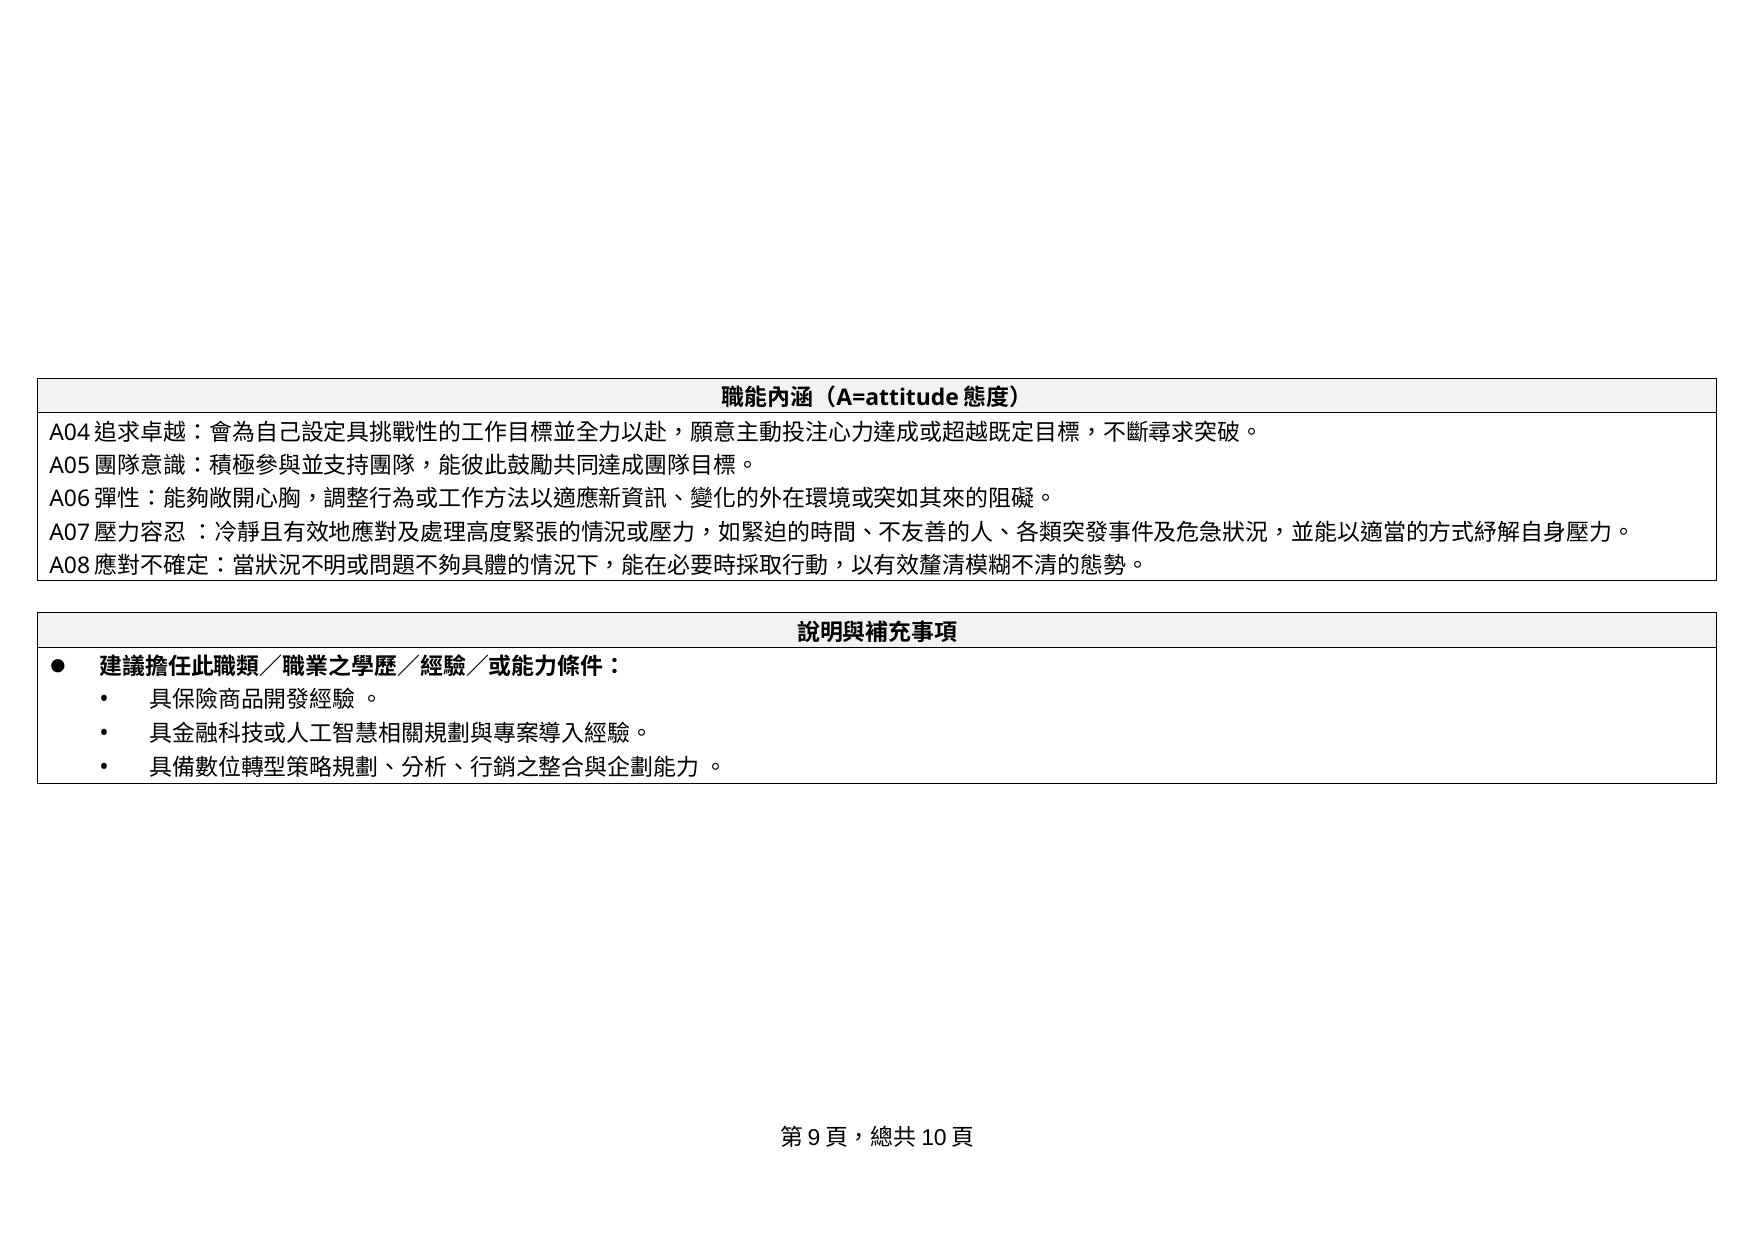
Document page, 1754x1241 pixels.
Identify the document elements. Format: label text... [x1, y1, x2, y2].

table_cell A04追求卓越：會為自己設定具挑戰性的工作目標並全力以赴，願意主動投注心力達成或超越既定目標，不斷尋求突破。 A05團隊意識：積極參與並支持團隊，能彼此鼓勵共同達成團隊目標。 A06彈性：能夠敞開心胸，調整行為或工作方法以適應新資訊、變化的外在環境或突如其來的阻礙。 A07壓力容忍 ：冷靜且有效地應對及處理高度緊張的情況或壓力，如緊迫的時間、不友善的人、各類突發事件及危急狀況，並能以適當的方式紓解自身壓力。 A08應對不確定：當狀況不明或問題不夠具體的情況下，能在必要時採取行動，以有效釐清模糊不清的態勢。 [38, 413, 1716, 580]
table_header 說明與補充事項 [38, 613, 1716, 647]
table_header 職能內涵（A=attitude態度） [38, 379, 1716, 412]
table_cell 建議擔任此職類／職業之學歷／經驗／或能力條件： 具保險商品開發經驗 。 具金融科技或人工智慧相關規劃與專案導入經驗。 具備數位轉型策略規劃、分析、行銷之整合與企劃能力 。 具良好溝通協調與問題分析解決能力 。 [38, 648, 1716, 783]
